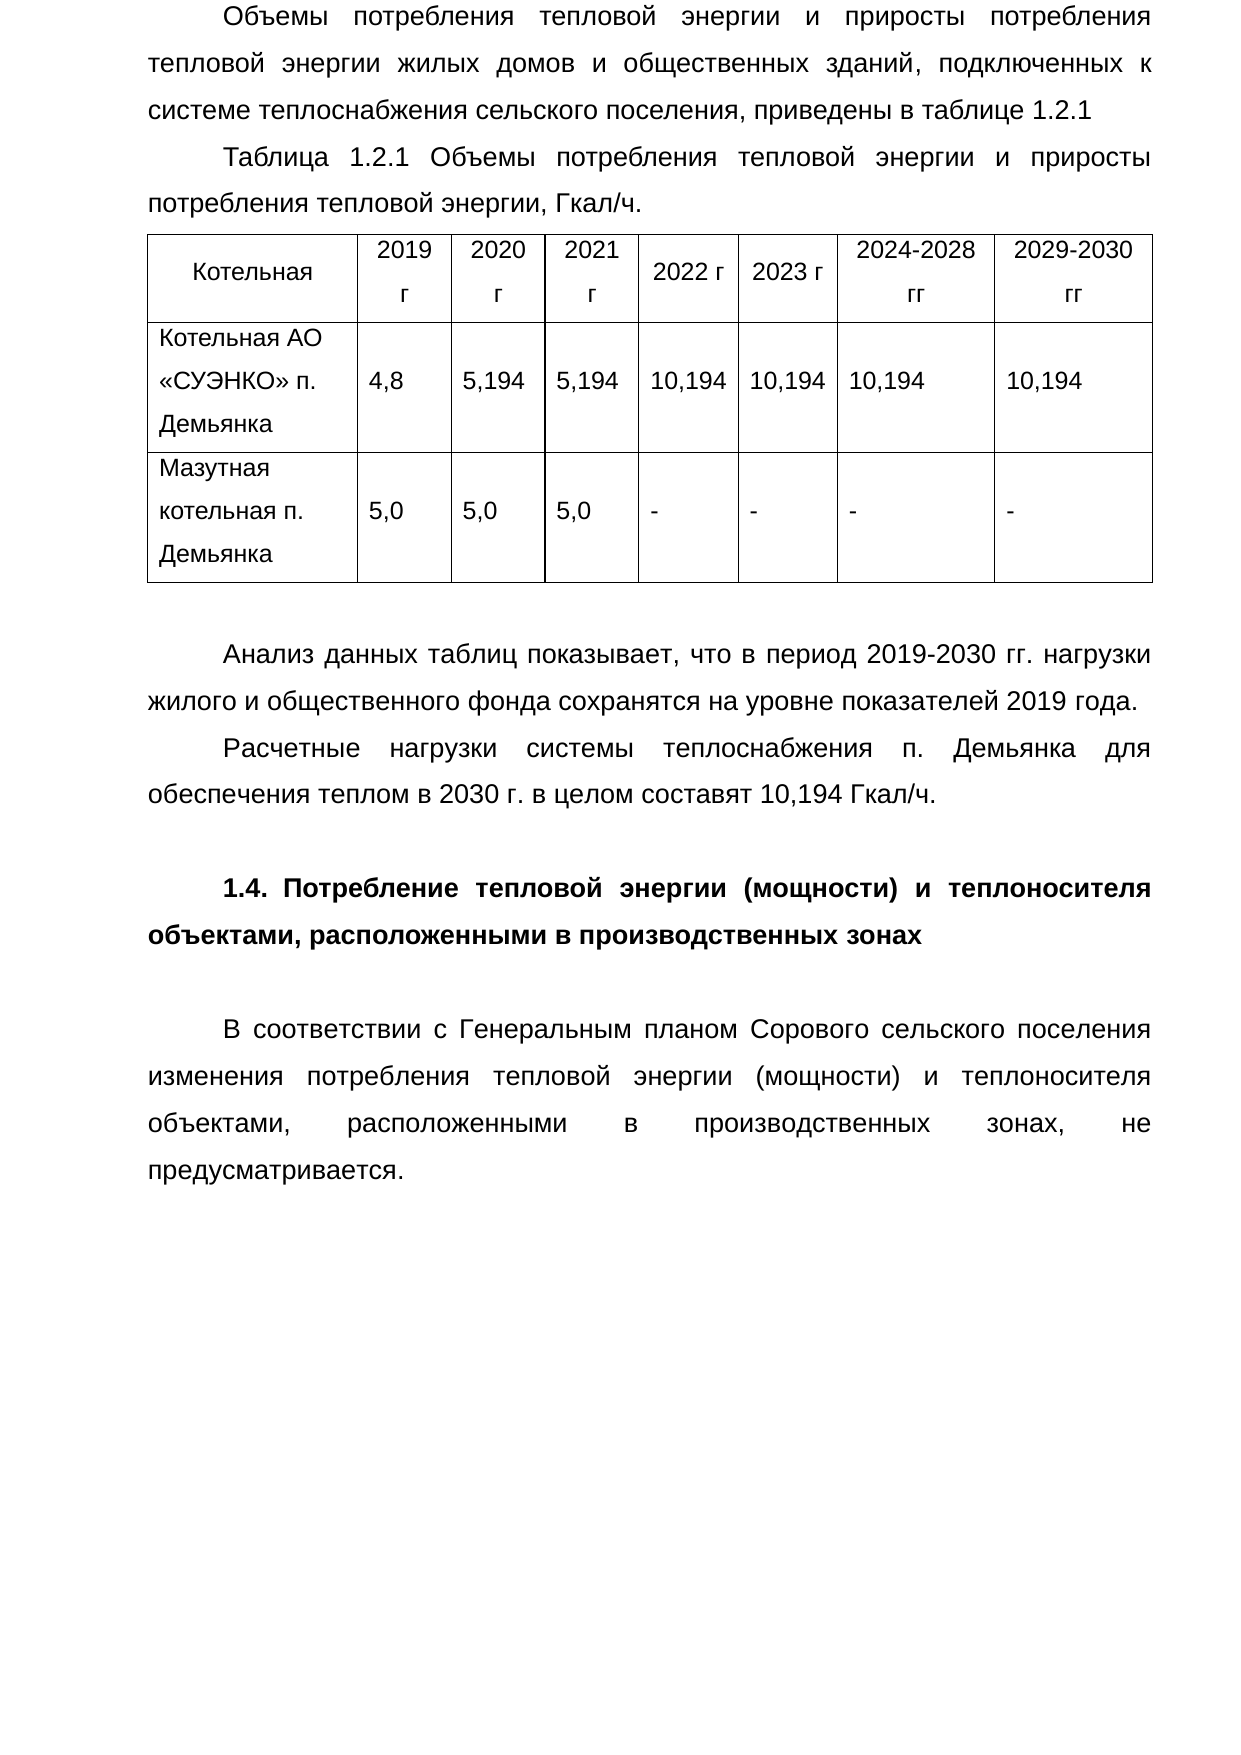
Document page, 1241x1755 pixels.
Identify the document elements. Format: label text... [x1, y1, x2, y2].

table_cell 10,194 [995, 323, 1152, 452]
table_header 2020 г [452, 235, 544, 322]
table_cell 4,8 [358, 323, 451, 452]
table_header Котельная [148, 235, 357, 322]
table_cell 10,194 [739, 323, 837, 452]
table_header 2024-2028 гг [838, 235, 994, 322]
table_cell - [995, 453, 1152, 582]
table_header 2019 г [358, 235, 451, 322]
text Расчетные нагрузки системы теплоснабжения п. Демьянка для обеспечения теплом в 2030 г. в целом составят 10,194 Гкал/ч. [148, 732, 1152, 810]
table_cell - [639, 453, 738, 582]
table_cell 5,0 [452, 453, 544, 582]
table_header 2029-2030 гг [995, 235, 1152, 322]
table_cell Котельная АО «СУЭНКО» п. Демьянка [148, 323, 357, 452]
text Анализ данных таблиц показывает, что в период 2019-2030 гг. нагрузки жилого и общественного фонда сохранятся на уровне показателей 2019 года. [148, 638, 1152, 716]
table_cell - [739, 453, 837, 582]
table_header 2021 г [546, 235, 638, 322]
table_cell 5,0 [546, 453, 638, 582]
table_header 2022 г [639, 235, 738, 322]
table_cell 5,0 [358, 453, 451, 582]
text Таблица 1.2.1 Объемы потребления тепловой энергии и приросты потребления тепловой энергии, Гкал/ч. [148, 141, 1152, 219]
table_cell 10,194 [639, 323, 738, 452]
table_header 2023 г [739, 235, 837, 322]
list Потребление тепловой энергии (мощности) и теплоносителя объектами, расположенными в производственных зонах [148, 872, 1152, 950]
table_cell 5,194 [452, 323, 544, 452]
table_cell 5,194 [546, 323, 638, 452]
table_cell 10,194 [838, 323, 994, 452]
text Объемы потребления тепловой энергии и приросты потребления тепловой энергии жилых домов и общественных зданий, подключенных к системе теплоснабжения сельского поселения, приведены в таблице 1.2.1 [148, 0, 1152, 125]
text В соответствии с Генеральным планом Сорового сельского поселения изменения потребления тепловой энергии (мощности) и теплоносителя объектами, расположенными в производственных зонах, не предусматривается. [148, 1013, 1152, 1185]
table_cell Мазутная котельная п. Демьянка [148, 453, 357, 582]
table_cell - [838, 453, 994, 582]
